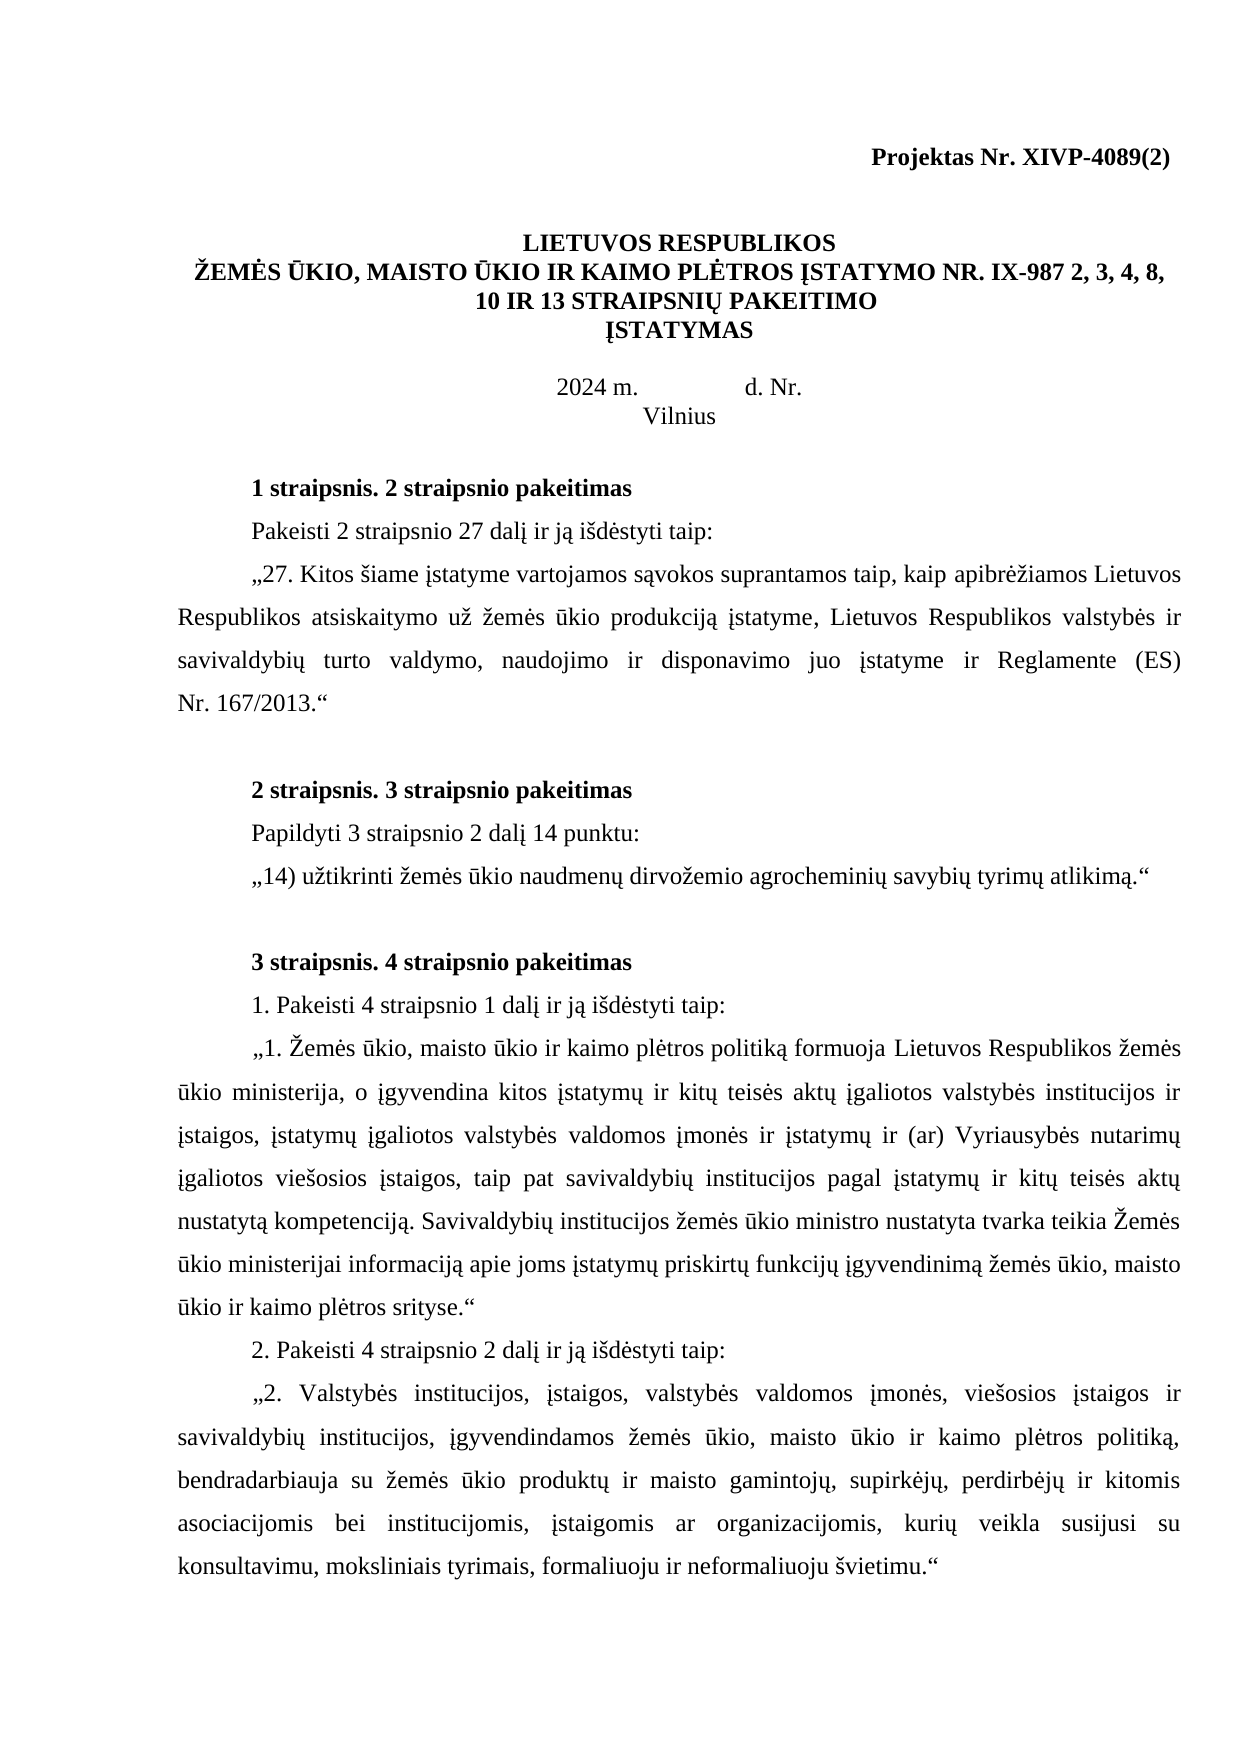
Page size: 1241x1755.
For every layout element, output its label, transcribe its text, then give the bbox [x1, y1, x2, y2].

text Pakeisti 2 straipsnio 27 dalį ir ją išdėstyti taip: [177, 516, 1181, 545]
text ĮSTATYMAS [177, 315, 1181, 343]
text 2024 m. d. Nr. [177, 372, 1181, 401]
text „2. Valstybės institucijos, įstaigos, valstybės valdomos įmonės, viešosios įstaigos ir savivaldybių institucijos, įgyvendindamos žemės ūkio, maisto ūkio ir kaimo plėtros politiką, bendradarbiauja su žemės ūkio produktų ir maisto gamintojų, supirkėjų, perdirbėjų ir kitomis asociacijomis bei institucijomis, įstaigomis ar organizacijomis, kurių veikla susijusi su konsultavimu, moksliniais tyrimais, formaliuoju ir neformaliuoju švietimu.“ [177, 1378, 1181, 1580]
text Papildyti 3 straipsnio 2 dalį 14 punktu: [193, 818, 1181, 847]
text „14) užtikrinti žemės ūkio naudmenų dirvožemio agrocheminių savybių tyrimų atlikimą.“ [251, 861, 1181, 890]
text 1. Pakeisti 4 straipsnio 1 dalį ir ją išdėstyti taip: [177, 990, 1181, 1019]
text Vilnius [177, 401, 1181, 430]
text „1. Žemės ūkio, maisto ūkio ir kaimo plėtros politiką formuoja Lietuvos Respublikos žemės ūkio ministerija, o įgyvendina kitos įstatymų ir kitų teisės aktų įgaliotos valstybės institucijos ir įstaigos, įstatymų įgaliotos valstybės valdomos įmonės ir įstatymų ir (ar) Vyriausybės nutarimų įgaliotos viešosios įstaigos, taip pat savivaldybių institucijos pagal įstatymų ir kitų teisės aktų nustatytą kompetenciją. Savivaldybių institucijos žemės ūkio ministro nustatyta tvarka teikia Žemės ūkio ministerijai informaciją apie joms įstatymų priskirtų funkcijų įgyvendinimą žemės ūkio, maisto ūkio ir kaimo plėtros srityse.“ [177, 1033, 1181, 1321]
text „27. Kitos šiame įstatyme vartojamos sąvokos suprantamos taip, kaip apibrėžiamos Lietuvos Respublikos atsiskaitymo už žemės ūkio produkciją įstatyme, Lietuvos Respublikos valstybės ir savivaldybių turto valdymo, naudojimo ir disponavimo juo įstatyme ir Reglamente (ES) Nr. 167/2013.“ [177, 559, 1181, 717]
text 2 straipsnis. 3 straipsnio pakeitimas [193, 775, 1181, 803]
text LIETUVOS RESPUBLIKOS [177, 228, 1181, 257]
text Projektas Nr. XIVP-4089(2) [177, 142, 1181, 171]
text 2. Pakeisti 4 straipsnio 2 dalį ir ją išdėstyti taip: [177, 1335, 1181, 1364]
text 1 straipsnis. 2 straipsnio pakeitimas [177, 473, 1181, 502]
text ŽEMĖS ŪKIO, MAISTO ŪKIO IR KAIMO PLĖTROS ĮSTATYMO NR. IX-987 2, 3, 4, 8, 10 IR 13 STRAIPSNIŲ PAKEITIMO [177, 257, 1181, 315]
text 3 straipsnis. 4 straipsnio pakeitimas [177, 947, 1181, 976]
